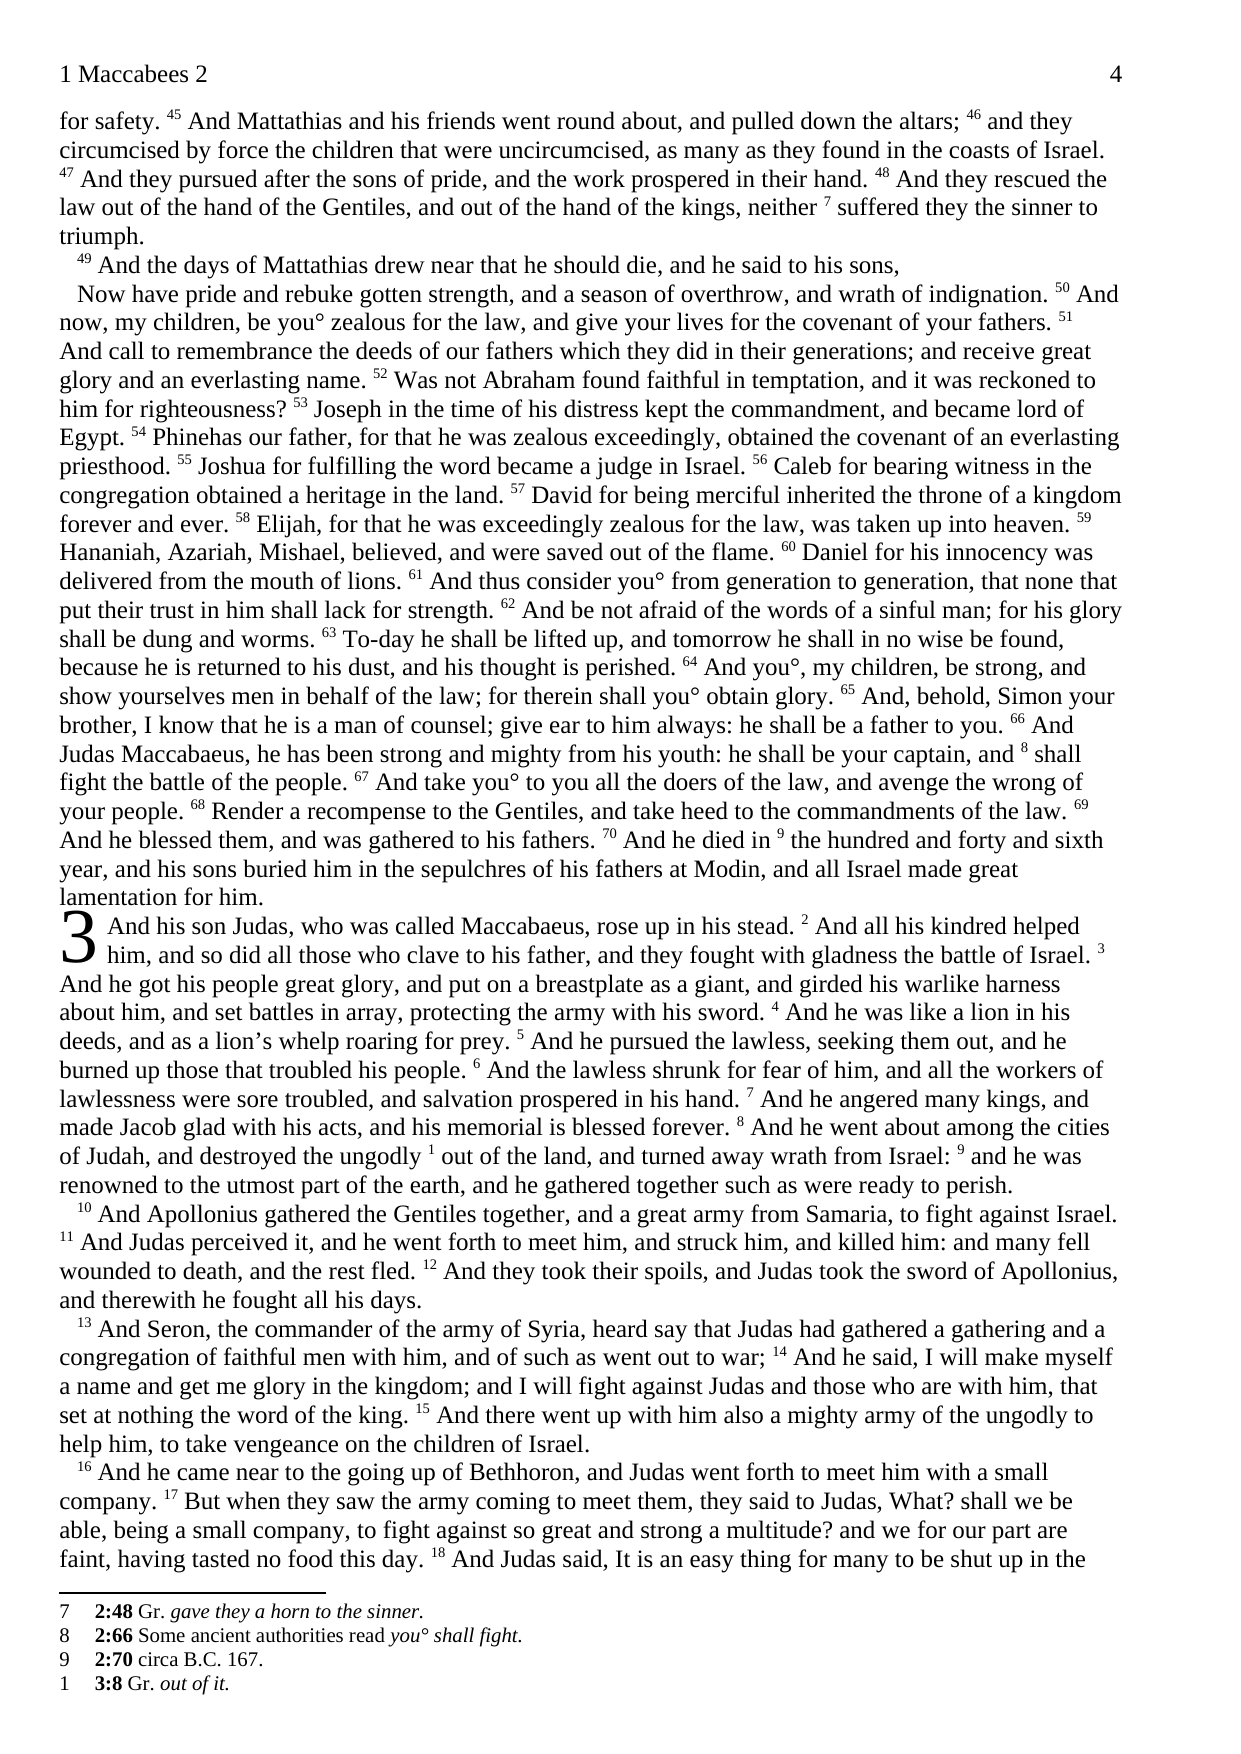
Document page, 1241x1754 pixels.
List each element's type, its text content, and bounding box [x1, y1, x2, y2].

text 2:70 circa B.C. 167. [59, 1647, 1122, 1671]
text 2:48 Gr. gave they a horn to the sinner. [59, 1599, 1122, 1623]
text for safety. 45 And Mattathias and his friends went round about, and pulled down the altars; 46 and they circumcised by force the children that were uncircumcised, as many as they found in the coasts of Israel. 47 And they pursued after the sons of pride, and the work prospered in their hand. 48 And they rescued the law out of the hand of the Gentiles, and out of the hand of the kings, neither suffered they the sinner to triumph. [59, 106, 1122, 250]
text 3And his son Judas, who was called Maccabaeus, rose up in his stead. 2 And all his kindred helped him, and so did all those who clave to his father, and they fought with gladness the battle of Israel. 3 And he got his people great glory, and put on a breastplate as a giant, and girded his warlike harness about him, and set battles in array, protecting the army with his sword. 4 And he was like a lion in his deeds, and as a lion’s whelp roaring for prey. 5 And he pursued the lawless, seeking them out, and he burned up those that troubled his people. 6 And the lawless shrunk for fear of him, and all the workers of lawlessness were sore troubled, and salvation prospered in his hand. 7 And he angered many kings, and made Jacob glad with his acts, and his memorial is blessed forever. 8 And he went about among the cities of Judah, and destroyed the ungodly out of the land, and turned away wrath from Israel: 9 and he was renowned to the utmost part of the earth, and he gathered together such as were ready to perish. [59, 911, 1122, 1199]
text 49 And the days of Mattathias drew near that he should die, and he said to his sons, [59, 250, 1122, 279]
text 13 And Seron, the commander of the army of Syria, heard say that Judas had gathered a gathering and a congregation of faithful men with him, and of such as went out to war; 14 And he said, I will make myself a name and get me glory in the kingdom; and I will fight against Judas and those who are with him, that set at nothing the word of the king. 15 And there went up with him also a mighty army of the ungodly to help him, to take vengeance on the children of Israel. [59, 1314, 1122, 1457]
text 3:8 Gr. out of it. [59, 1671, 1122, 1695]
text 10 And Apollonius gathered the Gentiles together, and a great army from Samaria, to fight against Israel. 11 And Judas perceived it, and he went forth to meet him, and struck him, and killed him: and many fell wounded to death, and the rest fled. 12 And they took their spoils, and Judas took the sword of Apollonius, and therewith he fought all his days. [59, 1199, 1122, 1314]
text Now have pride and rebuke gotten strength, and a season of overthrow, and wrath of indignation. 50 And now, my children, be you° zealous for the law, and give your lives for the covenant of your fathers. 51 And call to remembrance the deeds of our fathers which they did in their generations; and receive great glory and an everlasting name. 52 Was not Abraham found faithful in temptation, and it was reckoned to him for righteousness? 53 Joseph in the time of his distress kept the commandment, and became lord of Egypt. 54 Phinehas our father, for that he was zealous exceedingly, obtained the covenant of an everlasting priesthood. 55 Joshua for fulfilling the word became a judge in Israel. 56 Caleb for bearing witness in the congregation obtained a heritage in the land. 57 David for being merciful inherited the throne of a kingdom forever and ever. 58 Elijah, for that he was exceedingly zealous for the law, was taken up into heaven. 59 Hananiah, Azariah, Mishael, believed, and were saved out of the flame. 60 Daniel for his innocency was delivered from the mouth of lions. 61 And thus consider you° from generation to generation, that none that put their trust in him shall lack for strength. 62 And be not afraid of the words of a sinful man; for his glory shall be dung and worms. 63 To-day he shall be lifted up, and tomorrow he shall in no wise be found, because he is returned to his dust, and his thought is perished. 64 And you°, my children, be strong, and show yourselves men in behalf of the law; for therein shall you° obtain glory. 65 And, behold, Simon your brother, I know that he is a man of counsel; give ear to him always: he shall be a father to you. 66 And Judas Maccabaeus, he has been strong and mighty from his youth: he shall be your captain, and shall fight the battle of the people. 67 And take you° to you all the doers of the law, and avenge the wrong of your people. 68 Render a recompense to the Gentiles, and take heed to the commandments of the law. 69 And he blessed them, and was gathered to his fathers. 70 And he died in the hundred and forty and sixth year, and his sons buried him in the sepulchres of his fathers at Modin, and all Israel made great lamentation for him. [59, 279, 1122, 911]
text 16 And he came near to the going up of Bethhoron, and Judas went forth to meet him with a small company. 17 But when they saw the army coming to meet them, they said to Judas, What? shall we be able, being a small company, to fight against so great and strong a multitude? and we for our part are faint, having tasted no food this day. 18 And Judas said, It is an easy thing for many to be shut up in the [59, 1457, 1122, 1572]
text 2:66 Some ancient authorities read you° shall fight. [59, 1623, 1122, 1647]
